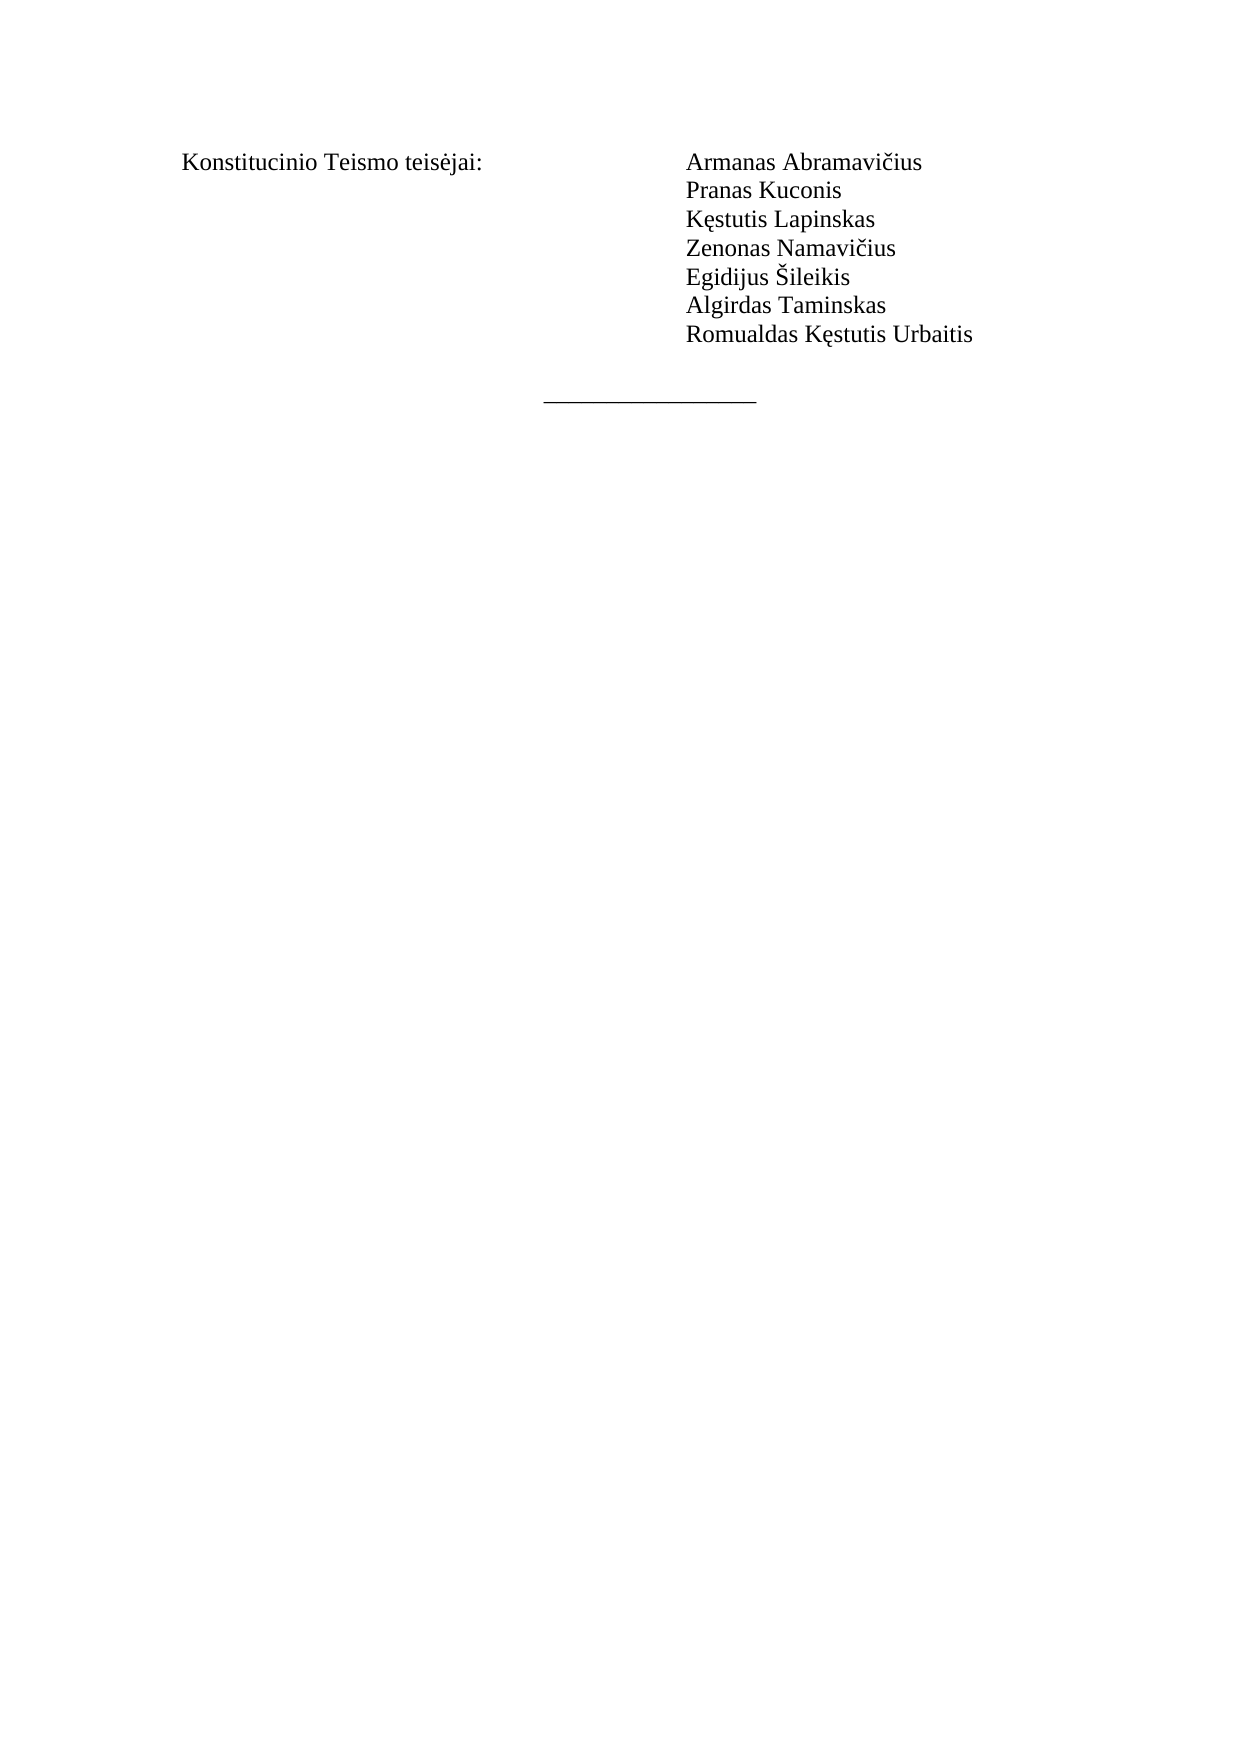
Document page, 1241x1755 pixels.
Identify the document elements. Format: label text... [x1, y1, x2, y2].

table_header Konstitucinio Teismo teisėjai: [177, 147, 681, 348]
table_header Armanas Abramavičius Pranas Kuconis Kęstutis Lapinskas Zenonas Namavičius Egidijus Šileikis Algirdas Taminskas Romualdas Kęstutis Urbaitis [681, 147, 1122, 348]
text _________________ [177, 377, 1122, 406]
